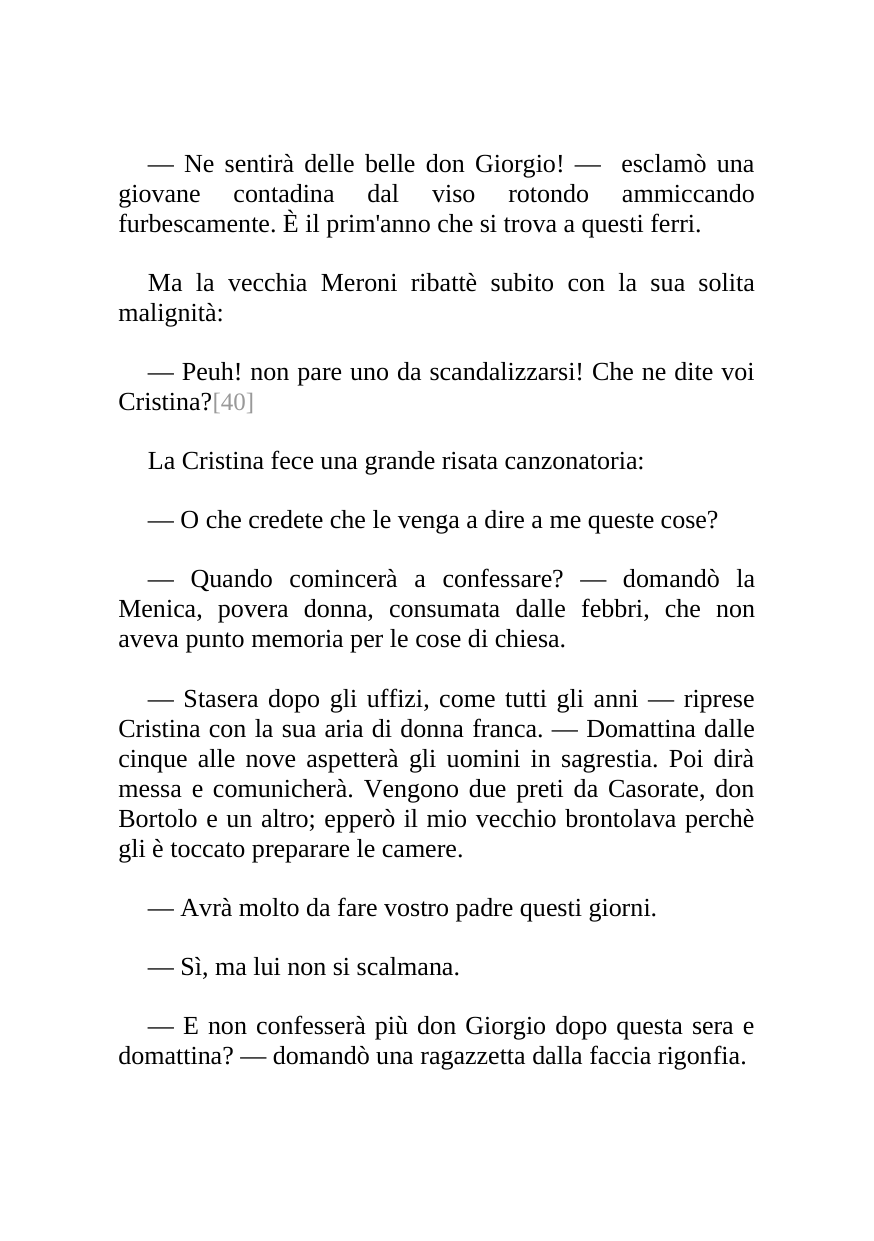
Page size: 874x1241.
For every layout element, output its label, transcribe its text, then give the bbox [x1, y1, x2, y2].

text La Cristina fece una grande risata canzonatoria: [118, 445, 756, 475]
text — E non confesserà più don Giorgio dopo questa sera e domattina? — domandò una ragazzetta dalla faccia rigonfia. [118, 1010, 756, 1070]
text Ma la vecchia Meroni ribattè subito con la sua solita malignità: [118, 267, 756, 327]
text — Peuh! non pare uno da scandalizzarsi! Che ne dite voi Cristina?[40] [118, 356, 756, 416]
text — O che credete che le venga a dire a me queste cose? [118, 504, 756, 534]
text — Quando comincerà a confessare? — domandò la Menica, povera donna, consumata dalle febbri, che non aveva punto memoria per le cose di chiesa. [118, 563, 756, 653]
text — Sì, ma lui non si scalmana. [118, 951, 756, 981]
text — Ne sentirà delle belle don Giorgio! — esclamò una giovane contadina dal viso rotondo ammiccando furbescamente. È il prim'anno che si trova a questi ferri. [118, 148, 756, 238]
text — Avrà molto da fare vostro padre questi giorni. [118, 892, 756, 922]
text — Stasera dopo gli uffizi, come tutti gli anni — riprese Cristina con la sua aria di donna franca. — Domattina dalle cinque alle nove aspetterà gli uomini in sagrestia. Poi dirà messa e comunicherà. Vengono due preti da Casorate, don Bortolo e un altro; epperò il mio vecchio brontolava perchè gli è toccato preparare le camere. [118, 683, 756, 863]
